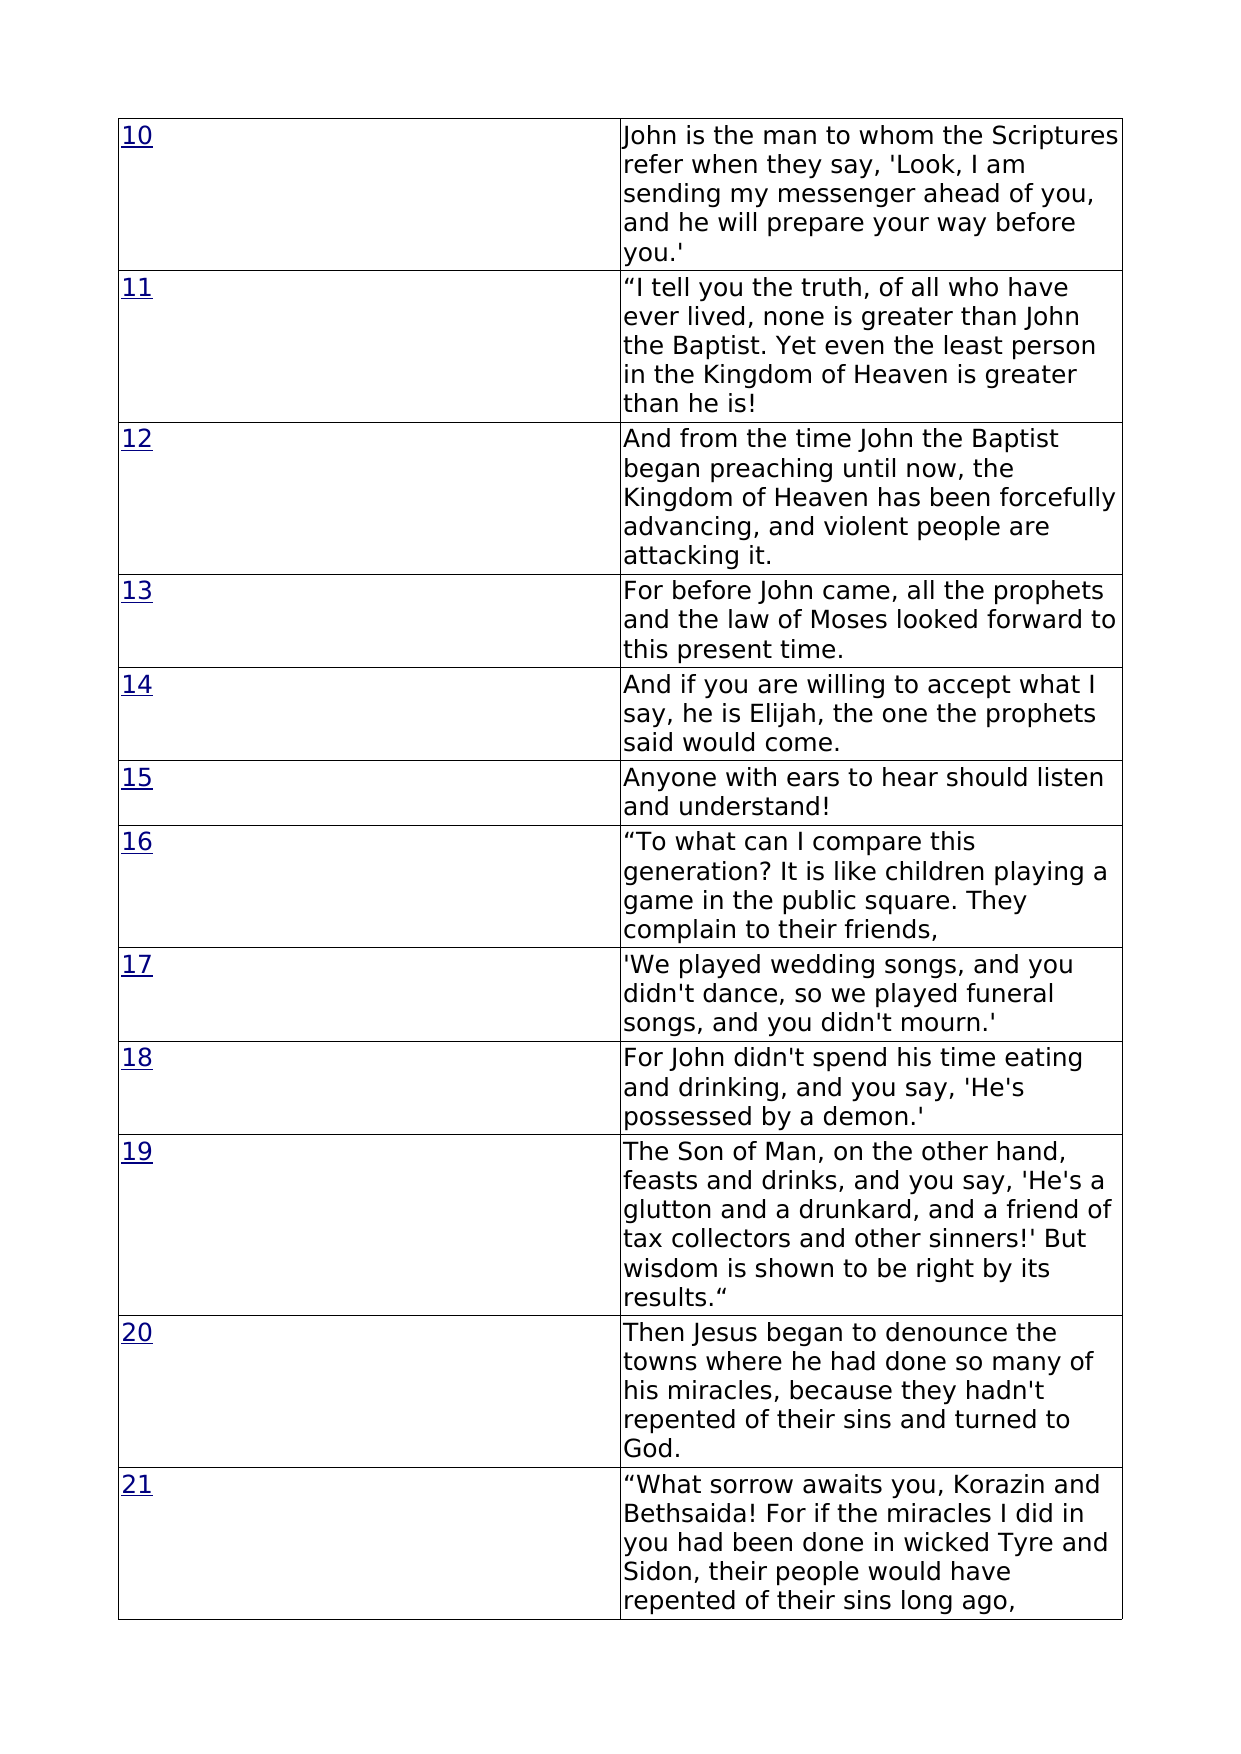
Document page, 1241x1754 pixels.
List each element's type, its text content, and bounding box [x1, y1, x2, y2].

table_cell John is the man to whom the Scriptures refer when they say, 'Look, I am sending my messenger ahead of you, and he will prepare your way before you.' [621, 119, 1122, 270]
table_cell 14 [119, 668, 620, 760]
table_cell For before John came, all the prophets and the law of Moses looked forward to this present time. [621, 575, 1122, 667]
table_cell 10 [119, 119, 620, 270]
table_cell 16 [119, 826, 620, 947]
table_cell 'We played wedding songs, and you didn't dance, so we played funeral songs, and you didn't mourn.' [621, 948, 1122, 1041]
table_cell And from the time John the Baptist began preaching until now, the Kingdom of Heaven has been forcefully advancing, and violent people are attacking it. [621, 423, 1122, 573]
table_cell “What sorrow awaits you, Korazin and Bethsaida! For if the miracles I did in you had been done in wicked Tyre and Sidon, their people would have repented of their sins long ago, [621, 1468, 1122, 1618]
table_cell 21 [119, 1468, 620, 1618]
table_cell 12 [119, 423, 620, 573]
table_cell 15 [119, 761, 620, 824]
table_cell Then Jesus began to denounce the towns where he had done so many of his miracles, because they hadn't repented of their sins and turned to God. [621, 1316, 1122, 1467]
table_cell 20 [119, 1316, 620, 1467]
table_cell For John didn't spend his time eating and drinking, and you say, 'He's possessed by a demon.' [621, 1042, 1122, 1134]
table_cell Anyone with ears to hear should listen and understand! [621, 761, 1122, 824]
table_cell 17 [119, 948, 620, 1041]
table_cell 11 [119, 271, 620, 422]
table_cell And if you are willing to accept what I say, he is Elijah, the one the prophets said would come. [621, 668, 1122, 760]
table_cell “I tell you the truth, of all who have ever lived, none is greater than John the Baptist. Yet even the least person in the Kingdom of Heaven is greater than he is! [621, 271, 1122, 422]
table_cell 19 [119, 1135, 620, 1315]
table_cell The Son of Man, on the other hand, feasts and drinks, and you say, 'He's a glutton and a drunkard, and a friend of tax collectors and other sinners!' But wisdom is shown to be right by its results.“ [621, 1135, 1122, 1315]
table_cell 13 [119, 575, 620, 667]
table_cell “To what can I compare this generation? It is like children playing a game in the public square. They complain to their friends, [621, 826, 1122, 947]
table_cell 18 [119, 1042, 620, 1134]
